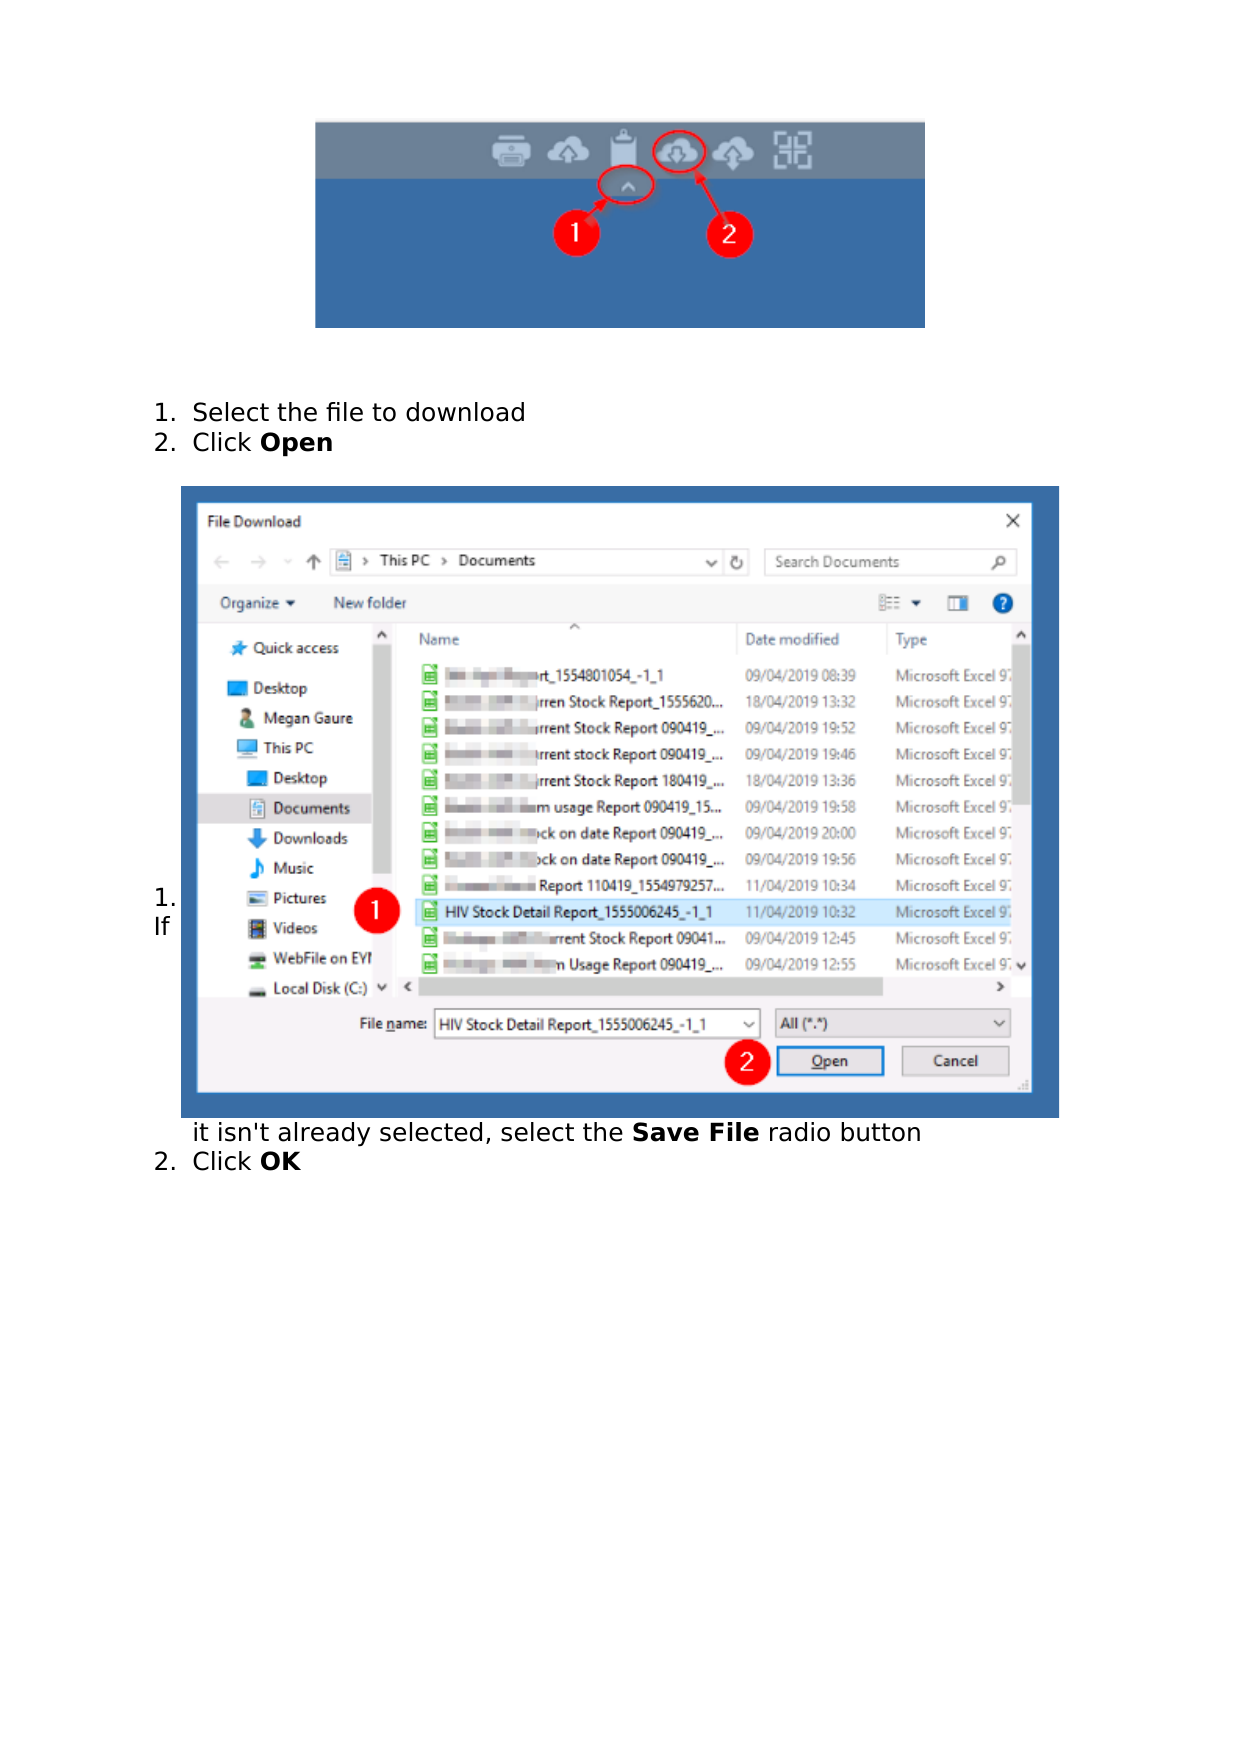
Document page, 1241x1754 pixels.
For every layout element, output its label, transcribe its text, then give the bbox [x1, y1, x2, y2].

list Click Open [177, 428, 1122, 457]
list Click OK [177, 1147, 1122, 1176]
picture [315, 118, 925, 328]
list Select the file to download [177, 399, 1122, 428]
list If it isn't already selected, select the Save File radio button [177, 883, 1122, 1147]
picture [181, 486, 1060, 1118]
